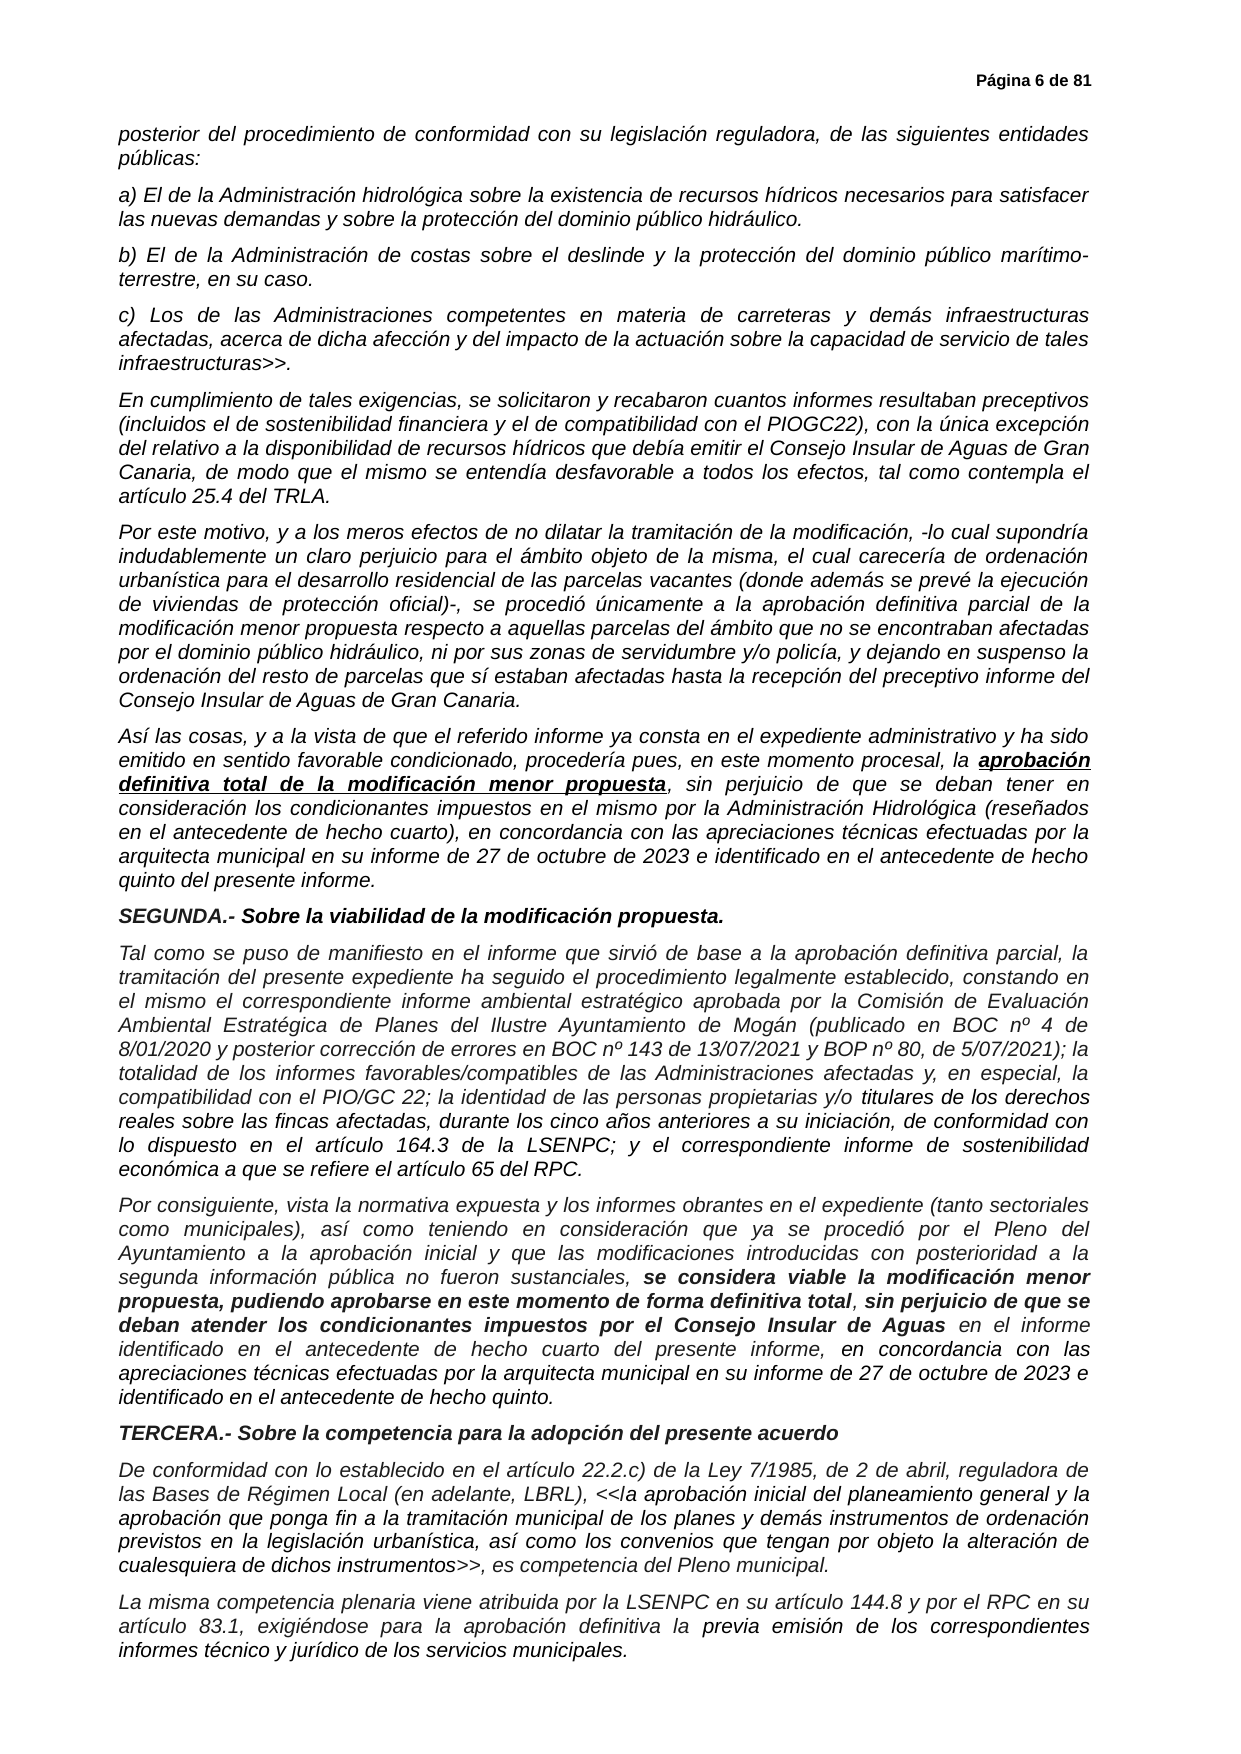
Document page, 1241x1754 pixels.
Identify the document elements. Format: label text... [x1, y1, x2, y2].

text a) El de la Administración hidrológica sobre la existencia de recursos hídricos necesarios para satisfacer las nuevas demandas y sobre la protección del dominio público hidráulico. [118, 182, 1092, 230]
text En cumplimiento de tales exigencias, se solicitaron y recabaron cuantos informes resultaban preceptivos (incluidos el de sostenibilidad financiera y el de compatibilidad con el PIOGC22), con la única excepción del relativo a la disponibilidad de recursos hídricos que debía emitir el Consejo Insular de Aguas de Gran Canaria, de modo que el mismo se entendía desfavorable a todos los efectos, tal como contempla el artículo 25.4 del TRLA. [118, 388, 1092, 507]
text La misma competencia plenaria viene atribuida por la LSENPC en su artículo 144.8 y por el RPC en su artículo 83.1, exigiéndose para la aprobación definitiva la previa emisión de los correspondientes informes técnico y jurídico de los servicios municipales. [118, 1590, 1092, 1662]
text Por consiguiente, vista la normativa expuesta y los informes obrantes en el expediente (tanto sectoriales como municipales), así como teniendo en consideración que ya se procedió por el Pleno del Ayuntamiento a la aprobación inicial y que las modificaciones introducidas con posterioridad a la segunda información pública no fueron sustanciales, se considera viable la modificación menor propuesta, pudiendo aprobarse en este momento de forma definitiva total, sin perjuicio de que se deban atender los condicionantes impuestos por el Consejo Insular de Aguas en el informe identificado en el antecedente de hecho cuarto del presente informe, en concordancia con las apreciaciones técnicas efectuadas por la arquitecta municipal en su informe de 27 de octubre de 2023 e identificado en el antecedente de hecho quinto. [118, 1193, 1092, 1408]
text posterior del procedimiento de conformidad con su legislación reguladora, de las siguientes entidades públicas: [118, 122, 1092, 170]
text b) El de la Administración de costas sobre el deslinde y la protección del dominio público marítimo-terrestre, en su caso. [118, 243, 1092, 291]
text TERCERA.- Sobre la competencia para la adopción del presente acuerdo [118, 1421, 1092, 1445]
text Así las cosas, y a la vista de que el referido informe ya consta en el expediente administrativo y ha sido emitido en sentido favorable condicionado, procedería pues, en este momento procesal, la aprobación definitiva total de la modificación menor propuesta, sin perjuicio de que se deban tener en consideración los condicionantes impuestos en el mismo por la Administración Hidrológica (reseñados en el antecedente de hecho cuarto), en concordancia con las apreciaciones técnicas efectuadas por la arquitecta municipal en su informe de 27 de octubre de 2023 e identificado en el antecedente de hecho quinto del presente informe. [118, 724, 1092, 892]
text De conformidad con lo establecido en el artículo 22.2.c) de la Ley 7/1985, de 2 de abril, reguladora de las Bases de Régimen Local (en adelante, LBRL), <<la aprobación inicial del planeamiento general y la aprobación que ponga fin a la tramitación municipal de los planes y demás instrumentos de ordenación previstos en la legislación urbanística, así como los convenios que tengan por objeto la alteración de cualesquiera de dichos instrumentos>>, es competencia del Pleno municipal. [118, 1457, 1092, 1577]
text Por este motivo, y a los meros efectos de no dilatar la tramitación de la modificación, -lo cual supondría indudablemente un claro perjuicio para el ámbito objeto de la misma, el cual carecería de ordenación urbanística para el desarrollo residencial de las parcelas vacantes (donde además se prevé la ejecución de viviendas de protección oficial)-, se procedió únicamente a la aprobación definitiva parcial de la modificación menor propuesta respecto a aquellas parcelas del ámbito que no se encontraban afectadas por el dominio público hidráulico, ni por sus zonas de servidumbre y/o policía, y dejando en suspenso la ordenación del resto de parcelas que sí estaban afectadas hasta la recepción del preceptivo informe del Consejo Insular de Aguas de Gran Canaria. [118, 520, 1092, 712]
text c) Los de las Administraciones competentes en materia de carreteras y demás infraestructuras afectadas, acerca de dicha afección y del impacto de la actuación sobre la capacidad de servicio de tales infraestructuras>>. [118, 303, 1092, 375]
text Tal como se puso de manifiesto en el informe que sirvió de base a la aprobación definitiva parcial, la tramitación del presente expediente ha seguido el procedimiento legalmente establecido, constando en el mismo el correspondiente informe ambiental estratégico aprobada por la Comisión de Evaluación Ambiental Estratégica de Planes del Ilustre Ayuntamiento de Mogán (publicado en BOC nº 4 de 8/01/2020 y posterior corrección de errores en BOC nº 143 de 13/07/2021 y BOP nº 80, de 5/07/2021); la totalidad de los informes favorables/compatibles de las Administraciones afectadas y, en especial, la compatibilidad con el PIO/GC 22; la identidad de las personas propietarias y/o titulares de los derechos reales sobre las fincas afectadas, durante los cinco años anteriores a su iniciación, de conformidad con lo dispuesto en el artículo 164.3 de la LSENPC; y el correspondiente informe de sostenibilidad económica a que se refiere el artículo 65 del RPC. [118, 941, 1092, 1180]
text SEGUNDA.- Sobre la viabilidad de la modificación propuesta. [118, 904, 1092, 928]
